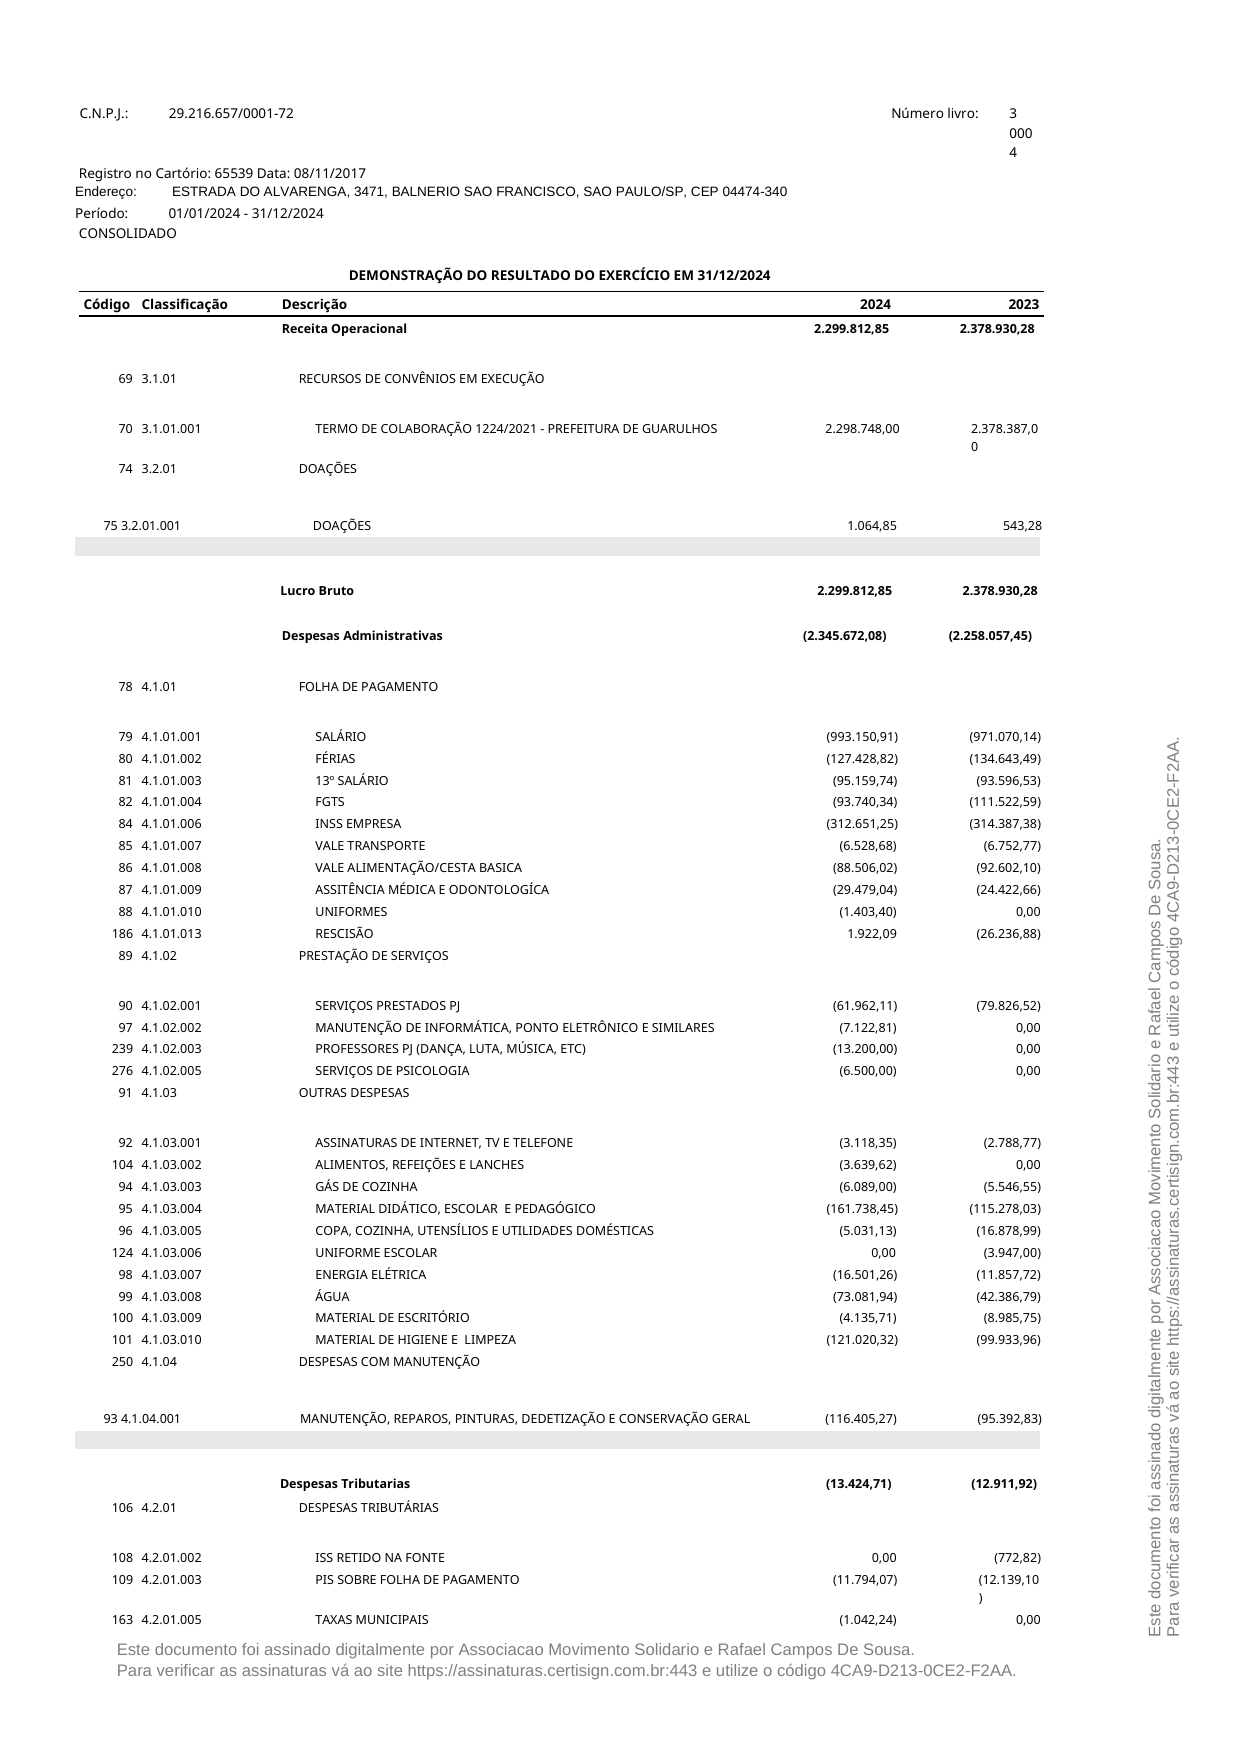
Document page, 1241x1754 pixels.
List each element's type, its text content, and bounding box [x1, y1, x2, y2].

table_cell 4.1.03.004 [141, 1198, 282, 1219]
table_cell 4.1.01.010 [141, 900, 282, 922]
text Despesas Tributarias (13.424,71) (12.911,92) [75, 1466, 1131, 1494]
table_cell 91 [79, 1082, 141, 1132]
table_cell (92.602,10) [949, 856, 1044, 878]
table_header [79, 603, 1044, 625]
table_cell 4.1.03 [141, 1082, 282, 1132]
text Registro no Cartório: 65539 Data: 08/11/2017 [79, 164, 1131, 182]
table_cell MATERIAL DE HIGIENE E LIMPEZA [282, 1329, 803, 1351]
table_cell 276 [79, 1060, 141, 1082]
table_cell (8.985,75) [949, 1307, 1044, 1329]
table_cell DOAÇÕES [282, 458, 814, 508]
table_header 4.2.01 [141, 1496, 282, 1546]
table_cell ENERGIA ELÉTRICA [282, 1263, 803, 1285]
table_cell MATERIAL DE ESCRITÓRIO [282, 1307, 803, 1329]
table_cell 4.1.03.007 [141, 1263, 282, 1285]
table_cell (6.752,77) [949, 835, 1044, 856]
table_cell (2.345.672,08) [803, 625, 948, 675]
table_cell (5.546,55) [949, 1176, 1044, 1197]
text Período: 01/01/2024 - 31/12/2024 [75, 203, 1131, 222]
table_cell 69 [79, 367, 141, 417]
table_cell (6.500,00) [803, 1060, 948, 1082]
table_cell 4.1.03.006 [141, 1241, 282, 1263]
table_cell 4.1.03.005 [141, 1219, 282, 1241]
table_cell [960, 367, 1044, 417]
table_cell 4.1.01.008 [141, 856, 282, 878]
table_cell [803, 675, 948, 725]
table_cell [79, 317, 141, 367]
table_cell (312.651,25) [803, 813, 948, 834]
table_cell (772,82) [979, 1546, 1044, 1568]
table_cell 80 [79, 747, 141, 769]
table_header 2024 [814, 292, 959, 315]
table_cell 0,00 [833, 1546, 978, 1568]
table_header Número livro: [803, 104, 1004, 164]
table_cell SERVIÇOS DE PSICOLOGIA [282, 1060, 803, 1082]
table_cell 84 [79, 813, 141, 834]
table_cell 0,00 [949, 1060, 1044, 1082]
table_cell (16.501,26) [803, 1263, 948, 1285]
table_cell 4.1.01.007 [141, 835, 282, 856]
table_cell 2.378.930,28 [960, 317, 1044, 367]
table_header [833, 1496, 978, 1546]
table_cell 0,00 [979, 1608, 1044, 1630]
table_cell Despesas Administrativas [282, 625, 803, 675]
table_cell TERMO DE COLABORAÇÃO 1224/2021 - PREFEITURA DE GUARULHOS [282, 417, 814, 457]
table_cell 70 [79, 417, 141, 457]
table_cell ÁGUA [282, 1285, 803, 1307]
table_cell (6.528,68) [803, 835, 948, 856]
table_cell 94 [79, 1176, 141, 1197]
table_cell 101 [79, 1329, 141, 1351]
table_cell (2.258.057,45) [949, 625, 1044, 675]
table_cell 4.2.01.003 [141, 1568, 282, 1608]
table_cell 74 [79, 458, 141, 508]
table_cell 85 [79, 835, 141, 856]
table_cell 4.1.01.006 [141, 813, 282, 834]
table_cell SALÁRIO [282, 725, 803, 747]
table_cell 4.1.02.001 [141, 994, 282, 1016]
table_cell 81 [79, 769, 141, 791]
table_cell 104 [79, 1154, 141, 1176]
table_cell 97 [79, 1016, 141, 1038]
table_cell FÉRIAS [282, 747, 803, 769]
table_cell (16.878,99) [949, 1219, 1044, 1241]
table_cell ALIMENTOS, REFEIÇÕES E LANCHES [282, 1154, 803, 1176]
table_cell [803, 1082, 948, 1132]
table_cell 86 [79, 856, 141, 878]
table_cell UNIFORME ESCOLAR [282, 1241, 803, 1263]
table_cell 4.1.01 [141, 675, 282, 725]
table_cell 4.1.03.003 [141, 1176, 282, 1197]
table_cell (6.089,00) [803, 1176, 948, 1197]
table_cell 4.1.02 [141, 944, 282, 994]
table_cell [79, 625, 141, 675]
table_cell VALE ALIMENTAÇÃO/CESTA BASICA [282, 856, 803, 878]
table_cell FGTS [282, 791, 803, 813]
table_cell SERVIÇOS PRESTADOS PJ [282, 994, 803, 1016]
table_cell (99.933,96) [949, 1329, 1044, 1351]
table_cell RESCISÃO [282, 922, 803, 944]
table_cell (3.639,62) [803, 1154, 948, 1176]
table_cell 4.1.02.003 [141, 1038, 282, 1060]
table_cell 4.1.01.004 [141, 791, 282, 813]
table_cell MANUTENÇÃO DE INFORMÁTICA, PONTO ELETRÔNICO E SIMILARES [282, 1016, 803, 1038]
table_cell 3.1.01 [141, 367, 282, 417]
table_cell [960, 458, 1044, 508]
table_cell 163 [79, 1608, 141, 1630]
table_cell [949, 1082, 1044, 1132]
text CONSOLIDADO [79, 224, 1131, 242]
table_cell (42.386,79) [949, 1285, 1044, 1307]
table_cell 3.2.01 [141, 458, 282, 508]
table_cell COPA, COZINHA, UTENSÍLIOS E UTILIDADES DOMÉSTICAS [282, 1219, 803, 1241]
table_cell (127.428,82) [803, 747, 948, 769]
table_cell 90 [79, 994, 141, 1016]
table_cell [814, 367, 959, 417]
table_cell 3.1.01.001 [141, 417, 282, 457]
table_cell 88 [79, 900, 141, 922]
table_cell 2.378.387,00 [960, 417, 1044, 457]
table_cell (24.422,66) [949, 878, 1044, 900]
table_cell (4.135,71) [803, 1307, 948, 1329]
table_cell 0,00 [949, 1038, 1044, 1060]
table_cell ASSITÊNCIA MÉDICA E ODONTOLOGÍCA [282, 878, 803, 900]
table_cell 4.1.03.008 [141, 1285, 282, 1307]
table_cell 98 [79, 1263, 141, 1285]
table_cell 4.1.01.013 [141, 922, 282, 944]
table_cell 4.1.02.002 [141, 1016, 282, 1038]
table_cell (971.070,14) [949, 725, 1044, 747]
table_cell ISS RETIDO NA FONTE [282, 1546, 833, 1568]
table_cell 0,00 [803, 1241, 948, 1263]
table_cell 100 [79, 1307, 141, 1329]
table_cell [814, 458, 959, 508]
table_cell (121.020,32) [803, 1329, 948, 1351]
table_cell 2.299.812,85 [814, 317, 959, 367]
table_cell 108 [79, 1546, 141, 1568]
table_cell [803, 944, 948, 994]
table_cell TAXAS MUNICIPAIS [282, 1608, 833, 1630]
table_cell PIS SOBRE FOLHA DE PAGAMENTO [282, 1568, 833, 1608]
table_cell (115.278,03) [949, 1198, 1044, 1219]
table_header 3 0004 [1004, 104, 1039, 164]
table_cell 4.1.04 [141, 1351, 282, 1401]
table_cell 1.922,09 [803, 922, 948, 944]
table_cell UNIFORMES [282, 900, 803, 922]
table_cell [141, 317, 282, 367]
table_cell 92 [79, 1132, 141, 1154]
table_header Classificação [141, 292, 282, 315]
text Lucro Bruto 2.299.812,85 2.378.930,28 [75, 573, 1131, 601]
table_cell PROFESSORES PJ (DANÇA, LUTA, MÚSICA, ETC) [282, 1038, 803, 1060]
table_cell 4.2.01.005 [141, 1608, 282, 1630]
table_cell 4.1.03.002 [141, 1154, 282, 1176]
table_cell (2.788,77) [949, 1132, 1044, 1154]
table_cell (7.122,81) [803, 1016, 948, 1038]
table_cell 79 [79, 725, 141, 747]
table_cell 239 [79, 1038, 141, 1060]
text DEMONSTRAÇÃO DO RESULTADO DO EXERCÍCIO EM 31/12/2024 [75, 266, 1044, 284]
table_cell 109 [79, 1568, 141, 1608]
table_cell 87 [79, 878, 141, 900]
table_cell 4.1.03.010 [141, 1329, 282, 1351]
table_header 106 [79, 1496, 141, 1546]
table_cell ASSINATURAS DE INTERNET, TV E TELEFONE [282, 1132, 803, 1154]
table_cell 2.298.748,00 [814, 417, 959, 457]
table_cell 96 [79, 1219, 141, 1241]
table_cell 4.1.03.001 [141, 1132, 282, 1154]
table_cell (79.826,52) [949, 994, 1044, 1016]
table_cell 82 [79, 791, 141, 813]
table_cell 186 [79, 922, 141, 944]
table_header C.N.P.J.: [79, 104, 169, 164]
table_cell Receita Operacional [282, 317, 814, 367]
table_cell 78 [79, 675, 141, 725]
table_cell 0,00 [949, 900, 1044, 922]
table_cell (11.794,07) [833, 1568, 978, 1608]
table_cell 4.2.01.002 [141, 1546, 282, 1568]
table_cell (11.857,72) [949, 1263, 1044, 1285]
table_header 2023 [960, 292, 1044, 315]
table_cell (26.236,88) [949, 922, 1044, 944]
table_cell (161.738,45) [803, 1198, 948, 1219]
table_cell (993.150,91) [803, 725, 948, 747]
table_header 29.216.657/0001-72 [169, 104, 803, 164]
table_cell (73.081,94) [803, 1285, 948, 1307]
table_header Descrição [282, 292, 814, 315]
table_cell (88.506,02) [803, 856, 948, 878]
table_cell 4.1.02.005 [141, 1060, 282, 1082]
table_cell [803, 1351, 948, 1401]
text Endereço: ESTRADA DO ALVARENGA, 3471, BALNERIO SAO FRANCISCO, SAO PAULO/SP, CEP 04474-340 [75, 184, 1131, 200]
table_cell 4.1.03.009 [141, 1307, 282, 1329]
table_cell 4.1.01.003 [141, 769, 282, 791]
table_cell FOLHA DE PAGAMENTO [282, 675, 803, 725]
table_cell MATERIAL DIDÁTICO, ESCOLAR E PEDAGÓGICO [282, 1198, 803, 1219]
table_cell INSS EMPRESA [282, 813, 803, 834]
table_cell (1.042,24) [833, 1608, 978, 1630]
text 75 3.2.01.001 DOAÇÕES 1.064,85 543,28 [75, 508, 1131, 536]
table_cell (61.962,11) [803, 994, 948, 1016]
table_cell (95.159,74) [803, 769, 948, 791]
table_cell (13.200,00) [803, 1038, 948, 1060]
table_cell 124 [79, 1241, 141, 1263]
table_cell (5.031,13) [803, 1219, 948, 1241]
table_header [979, 1496, 1044, 1546]
table_header Código [79, 292, 141, 315]
table_cell 95 [79, 1198, 141, 1219]
table_cell (93.740,34) [803, 791, 948, 813]
table_cell [949, 675, 1044, 725]
table_cell 4.1.01.001 [141, 725, 282, 747]
table_cell (1.403,40) [803, 900, 948, 922]
table_cell (3.947,00) [949, 1241, 1044, 1263]
table_cell 13º SALÁRIO [282, 769, 803, 791]
table_cell 4.1.01.002 [141, 747, 282, 769]
table_cell [949, 944, 1044, 994]
table_cell 0,00 [949, 1154, 1044, 1176]
table_cell (29.479,04) [803, 878, 948, 900]
table_cell PRESTAÇÃO DE SERVIÇOS [282, 944, 803, 994]
table_cell OUTRAS DESPESAS [282, 1082, 803, 1132]
table_cell [949, 1351, 1044, 1401]
table_cell (111.522,59) [949, 791, 1044, 813]
table_cell DESPESAS COM MANUTENÇÃO [282, 1351, 803, 1401]
table_cell 250 [79, 1351, 141, 1401]
table_cell VALE TRANSPORTE [282, 835, 803, 856]
table_cell 99 [79, 1285, 141, 1307]
table_header DESPESAS TRIBUTÁRIAS [282, 1496, 833, 1546]
table_cell GÁS DE COZINHA [282, 1176, 803, 1197]
table_cell RECURSOS DE CONVÊNIOS EM EXECUÇÃO [282, 367, 814, 417]
table_cell 89 [79, 944, 141, 994]
table_cell (314.387,38) [949, 813, 1044, 834]
table_cell [141, 625, 282, 675]
text 93 4.1.04.001 MANUTENÇÃO, REPAROS, PINTURAS, DEDETIZAÇÃO E CONSERVAÇÃO GERAL (116.405,27) (95.392,83) [75, 1401, 1131, 1429]
table_cell (93.596,53) [949, 769, 1044, 791]
table_cell (3.118,35) [803, 1132, 948, 1154]
table_cell (12.139,10) [979, 1568, 1044, 1608]
table_cell 4.1.01.009 [141, 878, 282, 900]
table_cell (134.643,49) [949, 747, 1044, 769]
table_cell 0,00 [949, 1016, 1044, 1038]
